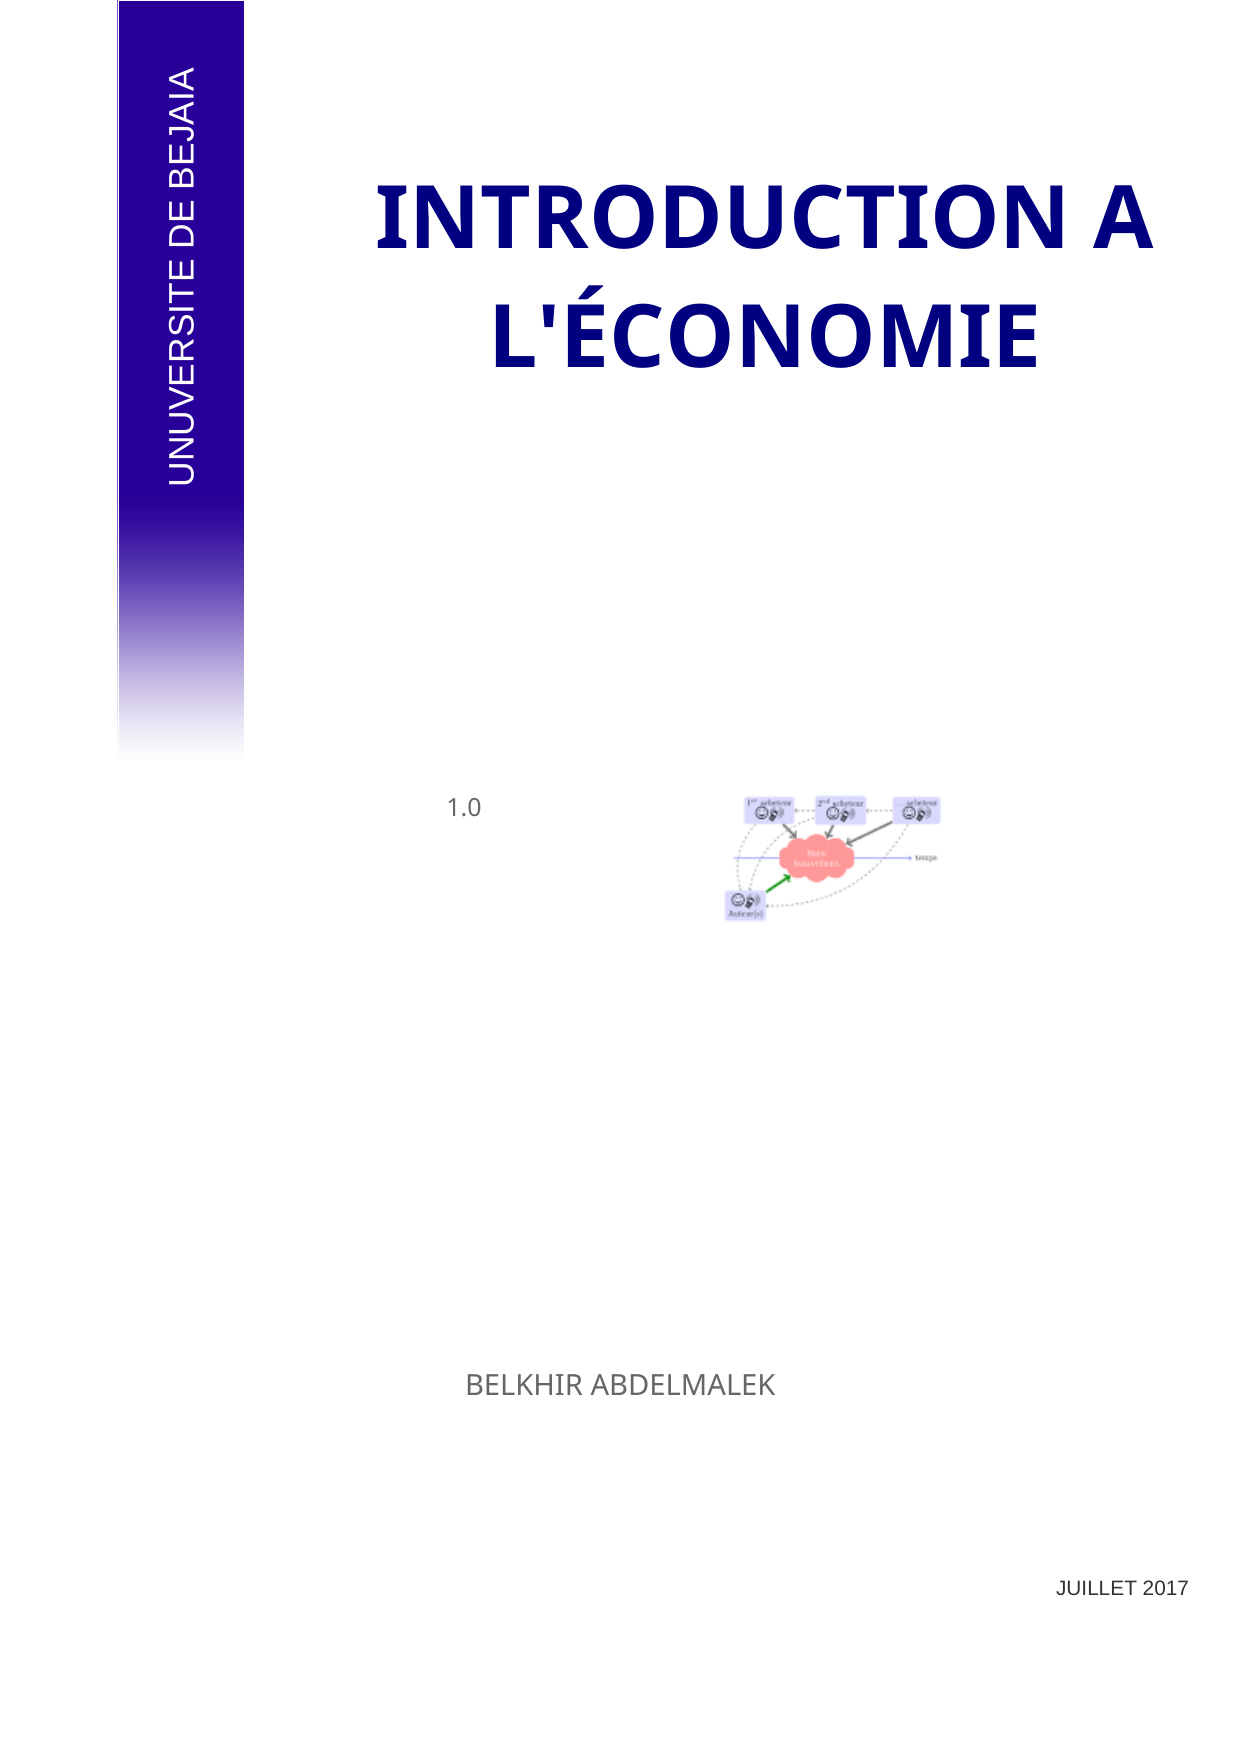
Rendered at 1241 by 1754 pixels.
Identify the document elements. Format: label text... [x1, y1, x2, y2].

text UNUVERSITE DE BEJAIA [132, 68, 229, 487]
text 1.0 [186, 789, 481, 824]
title INTRODUCTION A L'ÉCONOMIE [327, 155, 1202, 393]
picture [119, 1, 244, 760]
text BELKHIR ABDELMALEK [279, 1364, 962, 1404]
text JUILLET 2017 [893, 1577, 1189, 1600]
picture [717, 788, 949, 930]
